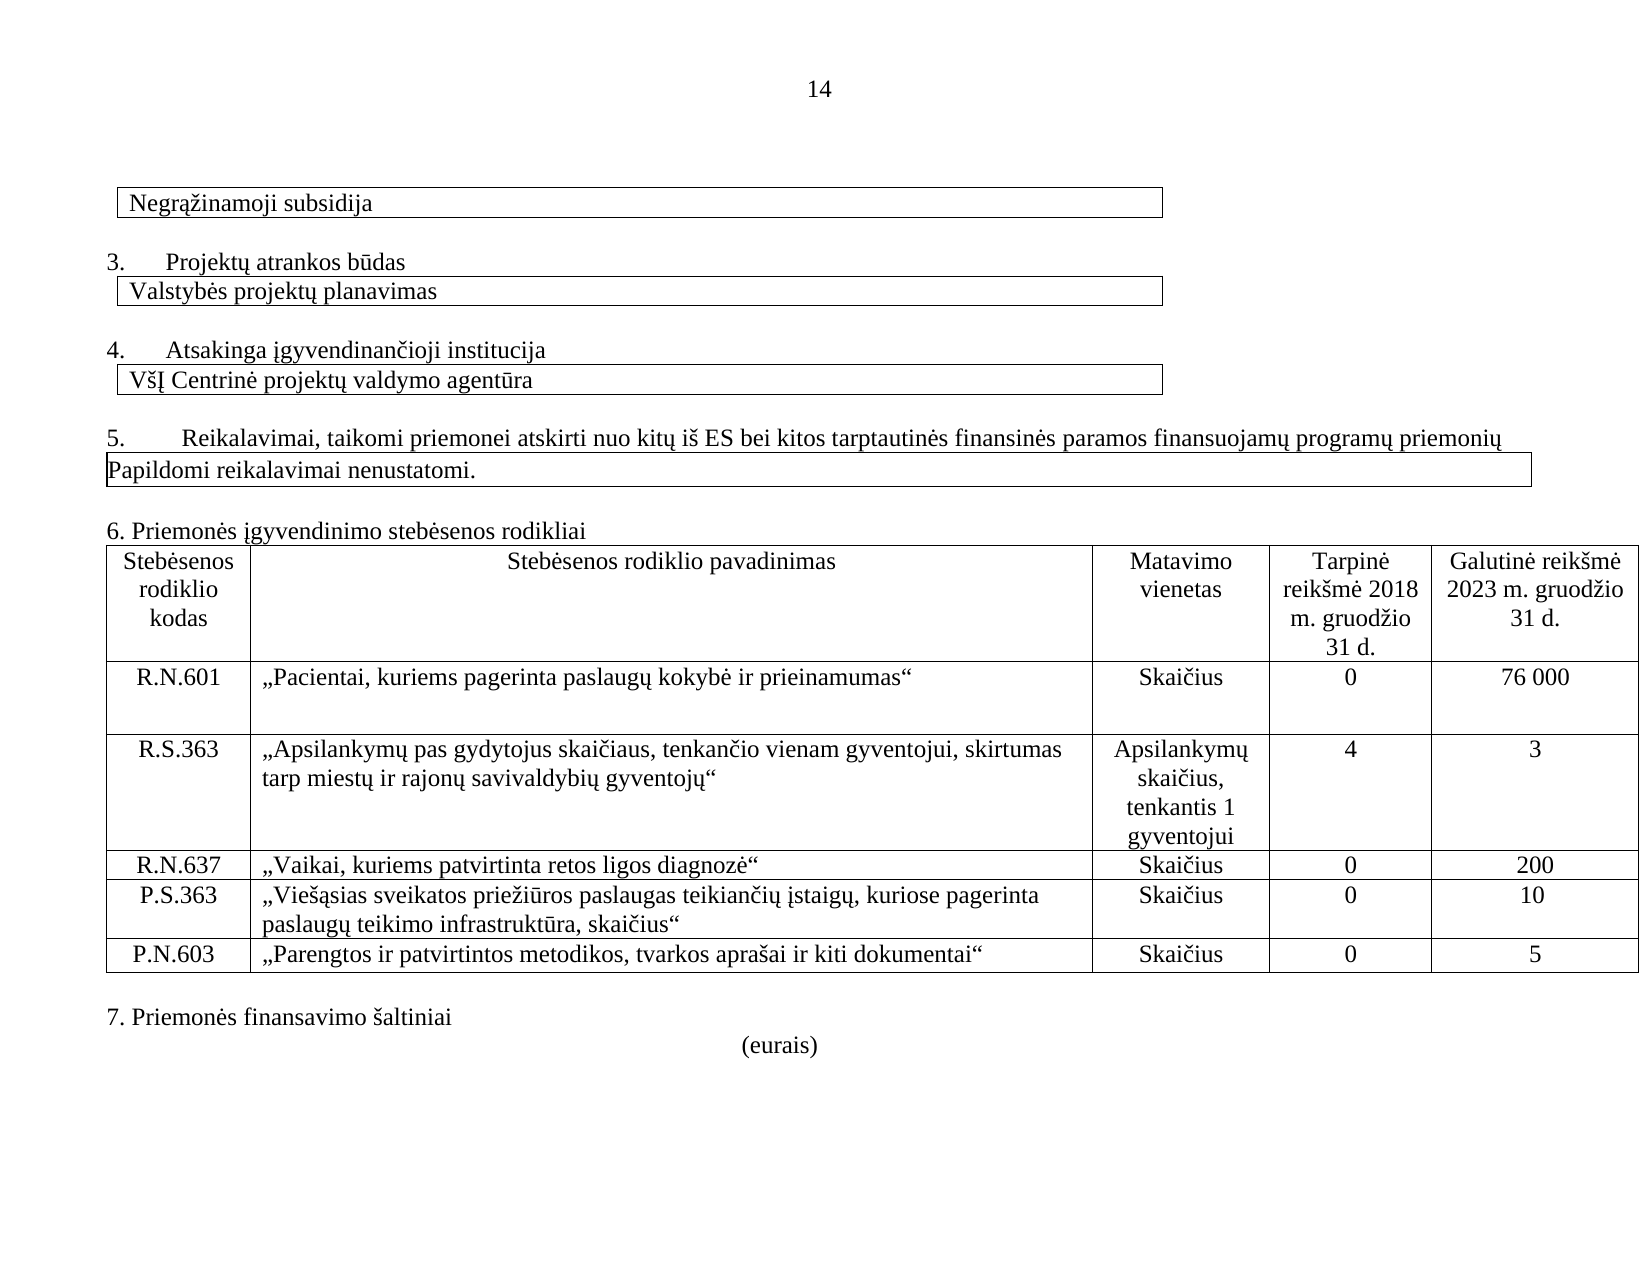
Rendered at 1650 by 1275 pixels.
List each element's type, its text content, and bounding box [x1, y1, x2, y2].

table_cell 0 [1270, 851, 1431, 879]
table_cell R.S.363 [107, 735, 250, 849]
table_cell P.S.363 [107, 880, 250, 938]
table_cell „Viešąsias sveikatos priežiūros paslaugas teikiančių įstaigų, kuriose pagerinta paslaugų teikimo infrastruktūra, skaičius“ [251, 880, 1092, 938]
table_cell 0 [1270, 880, 1431, 938]
table_cell 200 [1432, 851, 1638, 879]
table_header Galutinė reikšmė 2023 m. gruodžio 31 d. [1432, 546, 1638, 661]
table_header VšĮ Centrinė projektų valdymo agentūra [118, 365, 1162, 394]
table_cell Skaičius [1093, 939, 1269, 972]
table_cell „Apsilankymų pas gydytojus skaičiaus, tenkančio vienam gyventojui, skirtumas tarp miestų ir rajonų savivaldybių gyventojų“ [251, 735, 1092, 849]
table_cell „Pacientai, kuriems pagerinta paslaugų kokybė ir prieinamumas“ [251, 662, 1092, 733]
table_cell Skaičius [1093, 851, 1269, 879]
table_header Stebėsenos rodiklio kodas [107, 546, 250, 661]
table_header Negrąžinamoji subsidija [118, 188, 1162, 217]
text 7. Priemonės finansavimo šaltiniai [106, 1002, 1532, 1031]
table_cell 10 [1432, 880, 1638, 938]
text (eurais) [106, 1031, 1532, 1059]
table_cell Skaičius [1093, 880, 1269, 938]
table_cell 5 [1432, 939, 1638, 972]
table_cell 0 [1270, 662, 1431, 733]
table_header Tarpinė reikšmė 2018 m. gruodžio 31 d. [1270, 546, 1431, 661]
table_cell 76 000 [1432, 662, 1638, 733]
table_cell 4 [1270, 735, 1431, 849]
text Papildomi reikalavimai nenustatomi. [108, 453, 1531, 486]
table_cell 3 [1432, 735, 1638, 849]
table_header Valstybės projektų planavimas [118, 277, 1162, 305]
table_cell P.N.603 [107, 939, 250, 972]
text 4. Atsakinga įgyvendinančioji institucija [106, 335, 1532, 364]
table_cell Apsilankymų skaičius, tenkantis 1 gyventojui [1093, 735, 1269, 849]
table_header Matavimo vienetas [1093, 546, 1269, 661]
table_cell 0 [1270, 939, 1431, 972]
table_cell R.N.601 [107, 662, 250, 733]
table_cell „Parengtos ir patvirtintos metodikos, tvarkos aprašai ir kiti dokumentai“ [251, 939, 1092, 972]
table_cell Skaičius [1093, 662, 1269, 733]
text 5. Reikalavimai, taikomi priemonei atskirti nuo kitų iš ES bei kitos tarptautinės finansinės paramos finansuojamų programų priemonių [106, 423, 1532, 452]
text 3. Projektų atrankos būdas [106, 247, 1532, 276]
text 6. Priemonės įgyvendinimo stebėsenos rodikliai [106, 516, 1532, 545]
table_cell „Vaikai, kuriems patvirtinta retos ligos diagnozė“ [251, 851, 1092, 879]
table_header Stebėsenos rodiklio pavadinimas [251, 546, 1092, 661]
table_cell R.N.637 [107, 851, 250, 879]
